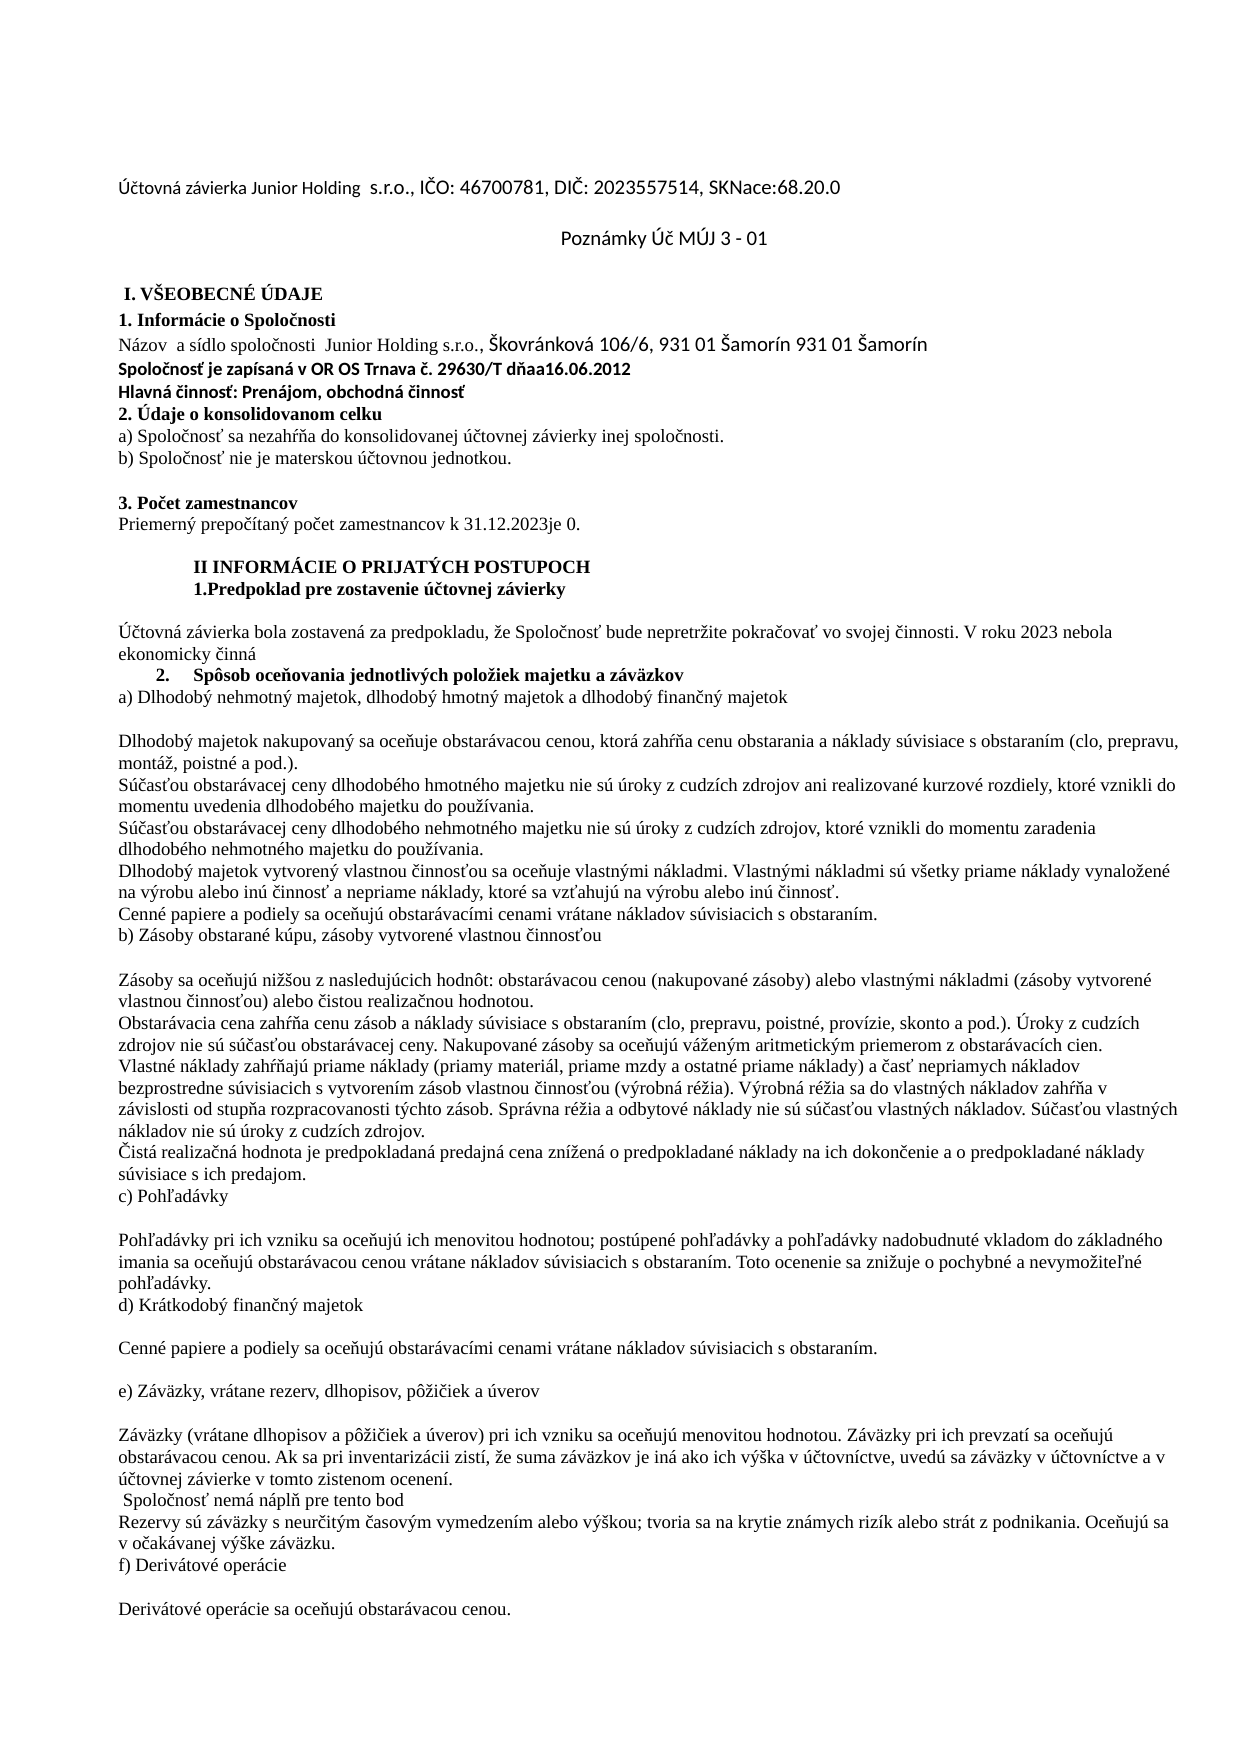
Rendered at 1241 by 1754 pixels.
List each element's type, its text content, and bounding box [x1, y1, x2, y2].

list a) Spoločnosť sa nezahŕňa do konsolidovanej účtovnej závierky inej spoločnosti. [118, 424, 1182, 446]
text Súčasťou obstarávacej ceny dlhodobého nehmotného majetku nie sú úroky z cudzích zdrojov, ktoré vznikli do momentu zaradenia dlhodobého nehmotného majetku do používania. [118, 817, 1182, 860]
list f) Derivátové operácie [118, 1554, 1182, 1575]
text Spoločnosť je zapísaná v OR OS Trnava č. 29630/T dňaa16.06.2012 [118, 357, 1182, 380]
list e) Záväzky, vrátane rezerv, dlhopisov, pôžičiek a úverov [118, 1380, 1182, 1401]
list b) Spoločnosť nie je materskou účtovnou jednotkou. [118, 447, 1182, 469]
text Súčasťou obstarávacej ceny dlhodobého hmotného majetku nie sú úroky z cudzích zdrojov ani realizované kurzové rozdiely, ktoré vznikli do momentu uvedenia dlhodobého majetku do používania. [118, 773, 1182, 817]
text Dlhodobý majetok vytvorený vlastnou činnosťou sa oceňuje vlastnými nákladmi. Vlastnými nákladmi sú všetky priame náklady vynaložené na výrobu alebo inú činnosť a nepriame náklady, ktoré sa vzťahujú na výrobu alebo inú činnosť. [118, 860, 1182, 903]
text Pohľadávky pri ich vzniku sa oceňujú ich menovitou hodnotou; postúpené pohľadávky a pohľadávky nadobudnuté vkladom do základného imania sa oceňujú obstarávacou cenou vrátane nákladov súvisiacich s obstaraním. Toto ocenenie sa znižuje o pochybné a nevymožiteľné pohľadávky. [118, 1229, 1182, 1294]
text Poznámky Úč MÚJ 3 - 01 [118, 225, 1182, 250]
text 1. Informácie o Spoločnosti [118, 306, 1182, 332]
list II INFORMÁCIE O PRIJATÝCH POSTUPOCH [156, 556, 1182, 578]
list 1.Predpoklad pre zostavenie účtovnej závierky [156, 578, 1182, 599]
list a) Dlhodobý nehmotný majetok, dlhodobý hmotný majetok a dlhodobý finančný majetok [118, 686, 1182, 707]
text Zásoby sa oceňujú nižšou z nasledujúcich hodnôt: obstarávacou cenou (nakupované zásoby) alebo vlastnými nákladmi (zásoby vytvorené vlastnou činnosťou) alebo čistou realizačnou hodnotou. [118, 969, 1182, 1012]
text Derivátové operácie sa oceňujú obstarávacou cenou. [118, 1598, 1182, 1620]
text Cenné papiere a podiely sa oceňujú obstarávacími cenami vrátane nákladov súvisiacich s obstaraním. [118, 1337, 1182, 1358]
text Názov a sídlo spoločnosti Junior Holding s.r.o., Škovránková 106/6, 931 01 Šamorín 931 01 Šamorín [118, 332, 1182, 357]
text Účtovná závierka bola zostavená za predpokladu, že Spoločnosť bude nepretržite pokračovať vo svojej činnosti. V roku 2023 nebola ekonomicky činná [118, 621, 1182, 664]
text Rezervy sú záväzky s neurčitým časovým vymedzením alebo výškou; tvoria sa na krytie známych rizík alebo strát z podnikania. Oceňujú sa v očakávanej výške záväzku. [118, 1511, 1182, 1554]
text Vlastné náklady zahŕňajú priame náklady (priamy materiál, priame mzdy a ostatné priame náklady) a časť nepriamych nákladov bezprostredne súvisiacich s vytvorením zásob vlastnou činnosťou (výrobná réžia). Výrobná réžia sa do vlastných nákladov zahŕňa v závislosti od stupňa rozpracovanosti týchto zásob. Správna réžia a odbytové náklady nie sú súčasťou vlastných nákladov. Súčasťou vlastných nákladov nie sú úroky z cudzích zdrojov. [118, 1055, 1182, 1141]
list d) Krátkodobý finančný majetok [118, 1294, 1182, 1315]
text Spoločnosť nemá náplň pre tento bod [118, 1489, 1182, 1511]
text 2. Údaje o konsolidovanom celku [118, 403, 1182, 424]
text Záväzky (vrátane dlhopisov a pôžičiek a úverov) pri ich vzniku sa oceňujú menovitou hodnotou. Záväzky pri ich prevzatí sa oceňujú obstarávacou cenou. Ak sa pri inventarizácii zistí, že suma záväzkov je iná ako ich výška v účtovníctve, uvedú sa záväzky v účtovníctve a v účtovnej závierke v tomto zistenom ocenení. [118, 1424, 1182, 1489]
list b) Zásoby obstarané kúpu, zásoby vytvorené vlastnou činnosťou [118, 924, 1182, 946]
text Čistá realizačná hodnota je predpokladaná predajná cena znížená o predpokladané náklady na ich dokončenie a o predpokladané náklady súvisiace s ich predajom. [118, 1141, 1182, 1184]
list Spôsob oceňovania jednotlivých položiek majetku a záväzkov [156, 664, 1182, 686]
text Priemerný prepočítaný počet zamestnancov k 31.12.2023je 0. [118, 513, 1182, 535]
list c) Pohľadávky [118, 1184, 1182, 1206]
text Cenné papiere a podiely sa oceňujú obstarávacími cenami vrátane nákladov súvisiacich s obstaraním. [118, 903, 1182, 924]
text Hlavná činnosť: Prenájom, obchodná činnosť [118, 380, 1182, 403]
text 3. Počet zamestnancov [118, 492, 1182, 513]
text Účtovná závierka Junior Holding s.r.o., IČO: 46700781, DIČ: 2023557514, SKNace:68.20.0 [118, 174, 1182, 199]
text Dlhodobý majetok nakupovaný sa oceňuje obstarávacou cenou, ktorá zahŕňa cenu obstarania a náklady súvisiace s obstaraním (clo, prepravu, montáž, poistné a pod.). [118, 730, 1182, 773]
text I. VŠEOBECNÉ ÚDAJE [118, 276, 1182, 306]
text Obstarávacia cena zahŕňa cenu zásob a náklady súvisiace s obstaraním (clo, prepravu, poistné, provízie, skonto a pod.). Úroky z cudzích zdrojov nie sú súčasťou obstarávacej ceny. Nakupované zásoby sa oceňujú váženým aritmetickým priemerom z obstarávacích cien. [118, 1012, 1182, 1055]
